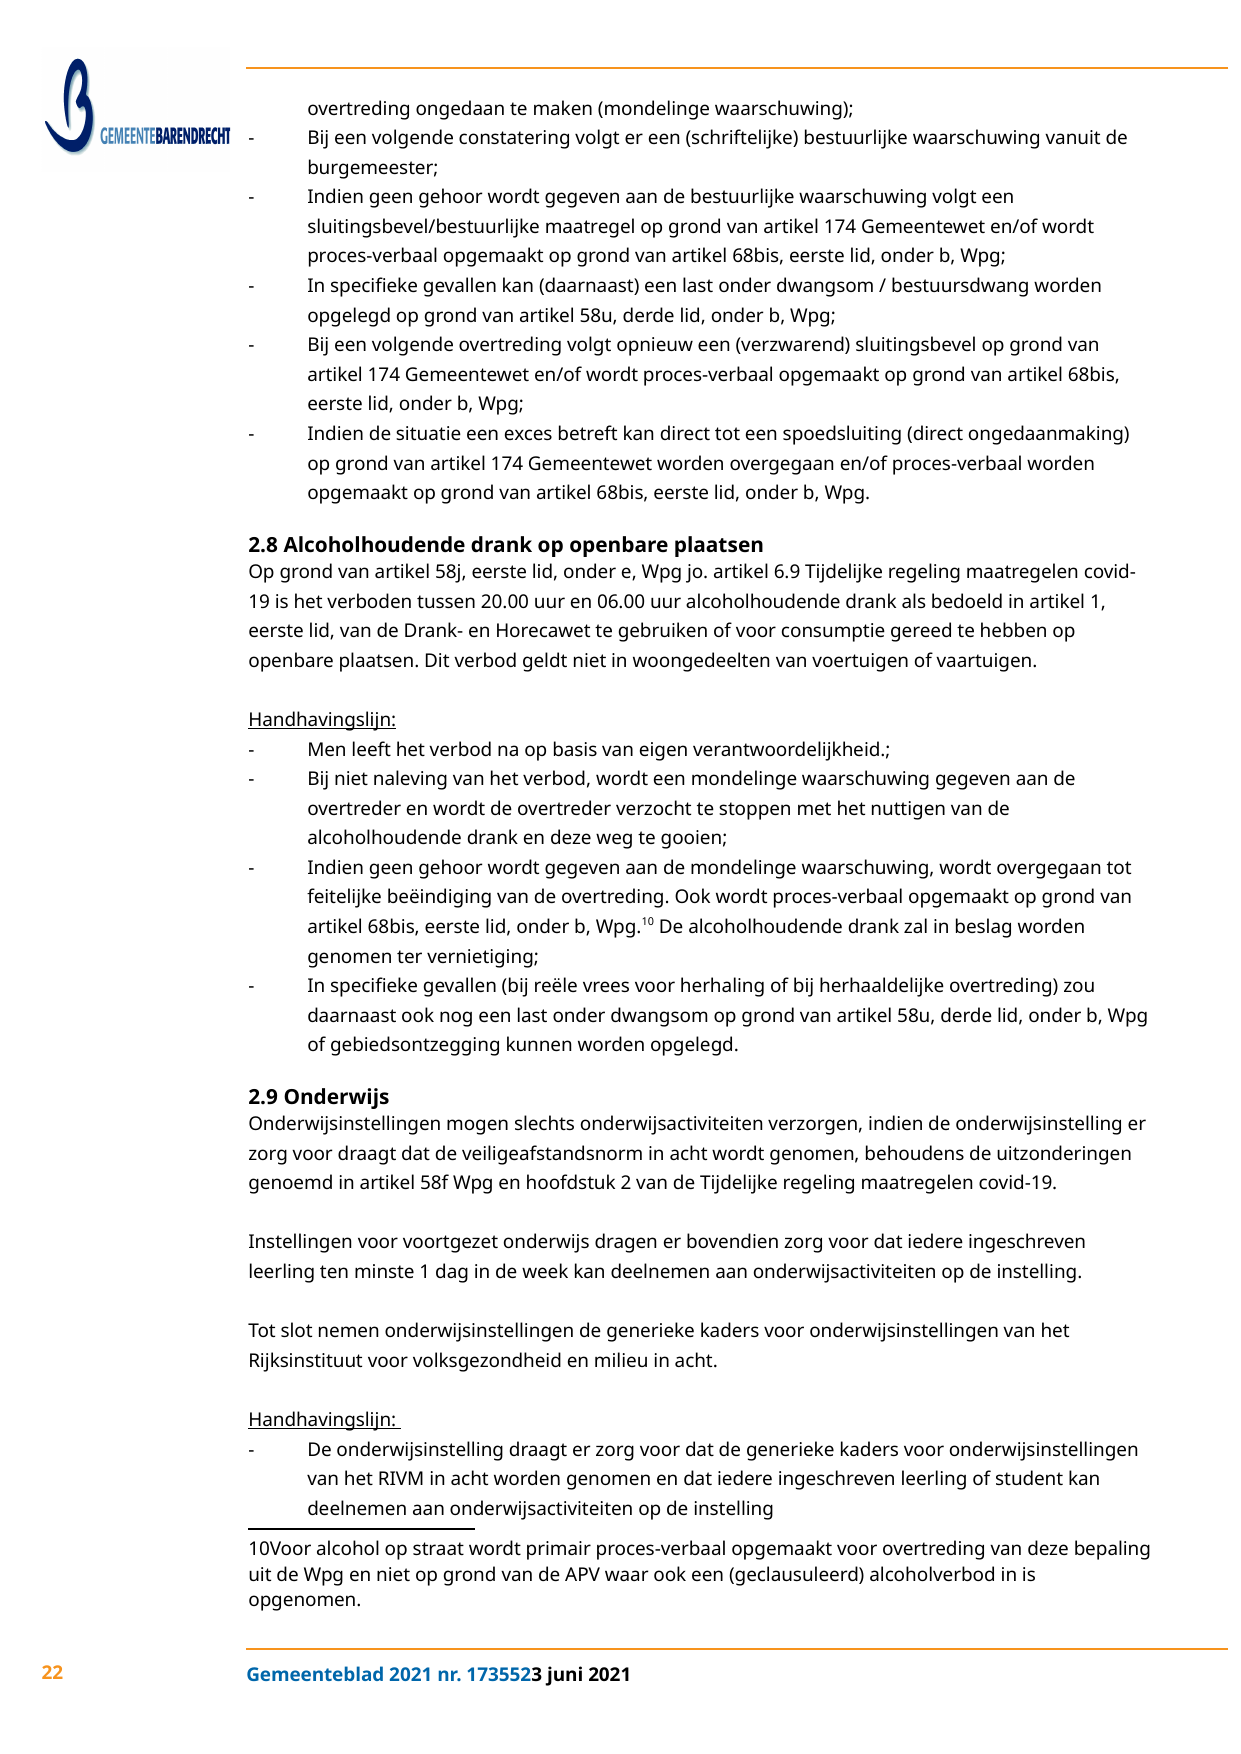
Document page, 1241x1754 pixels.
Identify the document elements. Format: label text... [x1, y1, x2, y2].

list Indien de situatie een exces betreft kan direct tot een spoedsluiting (direct ongedaanmaking) op grond van artikel 174 Gemeentewet worden overgegaan en/of proces-verbaal worden opgemaakt op grond van artikel 68bis, eerste lid, onder b, Wpg. [248, 420, 1152, 505]
list Bij een volgende constatering volgt er een (schriftelijke) bestuurlijke waarschuwing vanuit de burgemeester; [248, 124, 1152, 180]
list Indien geen gehoor wordt gegeven aan de bestuurlijke waarschuwing volgt een sluitingsbevel/bestuurlijke maatregel op grond van artikel 174 Gemeentewet en/of wordt proces-verbaal opgemaakt op grond van artikel 68bis, eerste lid, onder b, Wpg; [248, 183, 1152, 268]
picture [41, 47, 231, 172]
list Bij niet naleving van het verbod, wordt een mondelinge waarschuwing gegeven aan de overtreder en wordt de overtreder verzocht te stoppen met het nuttigen van de alcoholhoudende drank en deze weg te gooien; [248, 765, 1152, 850]
text Instellingen voor voortgezet onderwijs dragen er bovendien zorg voor dat iedere ingeschreven leerling ten minste 1 dag in de week kan deelnemen aan onderwijsactiviteiten op de instelling. [248, 1229, 1152, 1284]
text Handhavingslijn: [248, 706, 1152, 732]
text 2.8 Alcoholhoudende drank op openbare plaatsen [248, 530, 1152, 558]
text Handhavingslijn: [248, 1406, 1152, 1432]
text 2.9 Onderwijs [248, 1082, 1152, 1110]
list In specifieke gevallen kan (daarnaast) een last onder dwangsom / bestuursdwang worden opgelegd op grond van artikel 58u, derde lid, onder b, Wpg; [248, 272, 1152, 328]
list Men leeft het verbod na op basis van eigen verantwoordelijkheid.; [248, 736, 1152, 761]
text Op grond van artikel 58j, eerste lid, onder e, Wpg jo. artikel 6.9 Tijdelijke regeling maatregelen covid-19 is het verboden tussen 20.00 uur en 06.00 uur alcoholhoudende drank als bedoeld in artikel 1, eerste lid, van de Drank- en Horecawet te gebruiken of voor consumptie gereed te hebben op openbare plaatsen. Dit verbod geldt niet in woongedeelten van voertuigen of vaartuigen. [248, 558, 1152, 673]
text Onderwijsinstellingen mogen slechts onderwijsactiviteiten verzorgen, indien de onderwijsinstelling er zorg voor draagt dat de veiligeafstandsnorm in acht wordt genomen, behoudens de uitzonderingen genoemd in artikel 58f Wpg en hoofdstuk 2 van de Tijdelijke regeling maatregelen covid-19. [248, 1110, 1152, 1195]
list Voor alcohol op straat wordt primair proces-verbaal opgemaakt voor overtreding van deze bepaling uit de Wpg en niet op grond van de APV waar ook een (geclausuleerd) alcoholverbod in is opgenomen. [248, 1535, 1152, 1612]
list Indien geen gehoor wordt gegeven aan de mondelinge waarschuwing, wordt overgegaan tot feitelijke beëindiging van de overtreding. Ook wordt proces-verbaal opgemaakt op grond van artikel 68bis, eerste lid, onder b, Wpg. De alcoholhoudende drank zal in beslag worden genomen ter vernietiging; [248, 854, 1152, 968]
list De onderwijsinstelling draagt er zorg voor dat de generieke kaders voor onderwijsinstellingen van het RIVM in acht worden genomen en dat iedere ingeschreven leerling of student kan deelnemen aan onderwijsactiviteiten op de instelling [248, 1436, 1152, 1521]
list Bij een volgende overtreding volgt opnieuw een (verzwarend) sluitingsbevel op grond van artikel 174 Gemeentewet en/of wordt proces-verbaal opgemaakt op grond van artikel 68bis, eerste lid, onder b, Wpg; [248, 331, 1152, 416]
list In specifieke gevallen (bij reële vrees voor herhaling of bij herhaaldelijke overtreding) zou daarnaast ook nog een last onder dwangsom op grond van artikel 58u, derde lid, onder b, Wpg of gebiedsontzegging kunnen worden opgelegd. [248, 972, 1152, 1057]
list overtreding ongedaan te maken (mondelinge waarschuwing); [248, 95, 1152, 121]
text Tot slot nemen onderwijsinstellingen de generieke kaders voor onderwijsinstellingen van het Rijksinstituut voor volksgezondheid en milieu in acht. [248, 1317, 1152, 1373]
